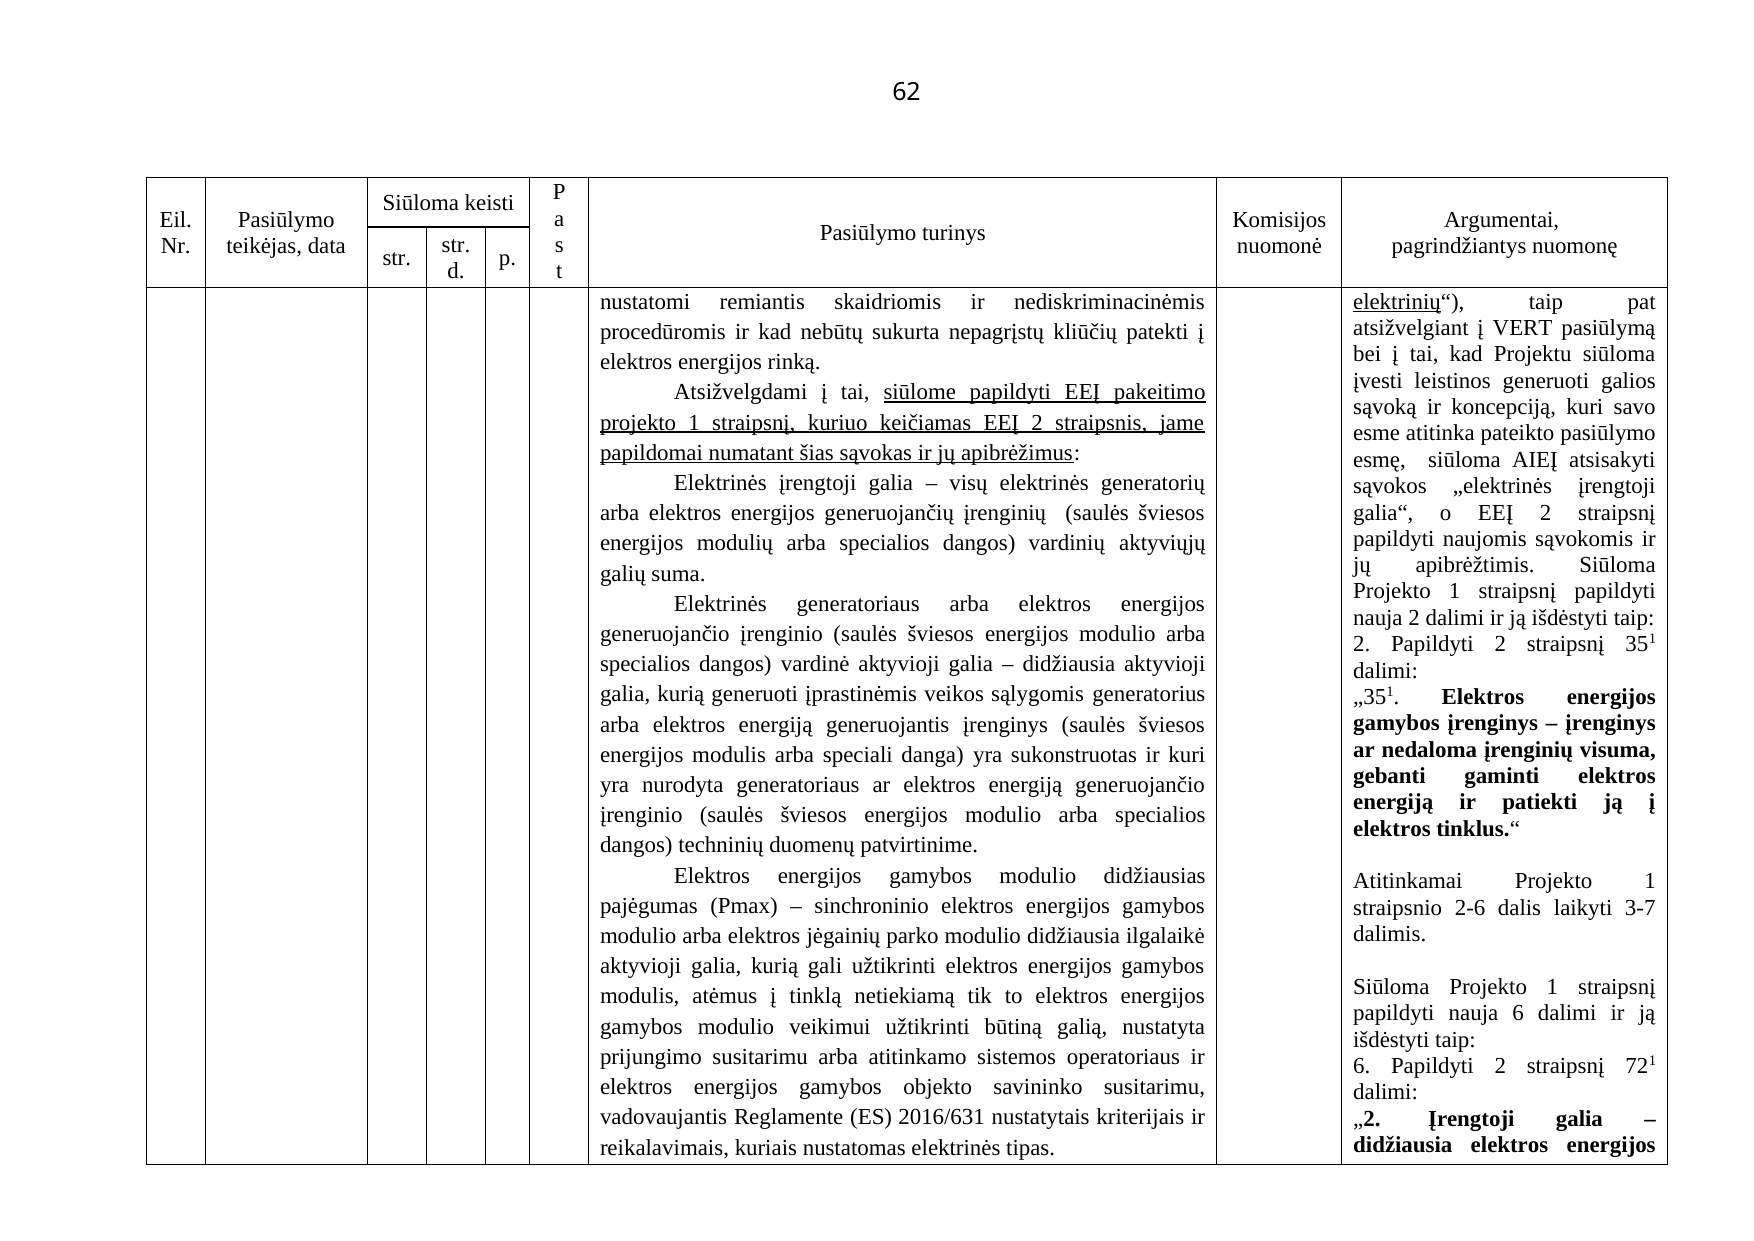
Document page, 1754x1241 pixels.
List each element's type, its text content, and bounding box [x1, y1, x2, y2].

table_cell [486, 288, 529, 1164]
table_cell [147, 288, 205, 1164]
table_cell [1217, 288, 1341, 1164]
table_cell [427, 288, 485, 1164]
table_cell p. [486, 228, 529, 287]
table_header Pasiūlymo turinys [589, 178, 1216, 287]
table_header Siūloma keisti [368, 178, 529, 226]
table_cell [368, 288, 426, 1164]
table_header Eil. Nr. [147, 178, 205, 287]
table_header Pasiūlymo teikėjas, data [206, 178, 367, 287]
table_header Argumentai, pagrindžiantys nuomonę [1342, 178, 1667, 287]
table_header Komisijos nuomonė [1217, 178, 1341, 287]
table_cell str. [368, 228, 426, 287]
table_cell nustatomi remiantis skaidriomis ir nediskriminacinėmis procedūromis ir kad nebūtų sukurta nepagrįstų kliūčių patekti į elektros energijos rinką. Atsižvelgdami į tai, siūlome papildyti EEĮ pakeitimo projekto 1 straipsnį, kuriuo keičiamas EEĮ 2 straipsnis, jame papildomai numatant šias sąvokas ir jų apibrėžimus: Elektrinės įrengtoji galia – visų elektrinės generatorių arba elektros energijos generuojančių įrenginių (saulės šviesos energijos modulių arba specialios dangos) vardinių aktyviųjų galių suma. Elektrinės generatoriaus arba elektros energijos generuojančio įrenginio (saulės šviesos energijos modulio arba specialios dangos) vardinė aktyvioji galia – didžiausia aktyvioji galia, kurią generuoti įprastinėmis veikos sąlygomis generatorius arba elektros energiją generuojantis įrenginys (saulės šviesos energijos modulis arba speciali danga) yra sukonstruotas ir kuri yra nurodyta generatoriaus ar elektros energiją generuojančio įrenginio (saulės šviesos energijos modulio arba specialios dangos) techninių duomenų patvirtinime. Elektros energijos gamybos modulio didžiausias pajėgumas (Pmax) – sinchroninio elektros energijos gamybos modulio arba elektros jėgainių parko modulio didžiausia ilgalaikė aktyvioji galia, kurią gali užtikrinti elektros energijos gamybos modulis, atėmus į tinklą netiekiamą tik to elektros energijos gamybos modulio veikimui užtikrinti būtiną galią, nustatyta prijungimo susitarimu arba atitinkamo sistemos operatoriaus ir elektros energijos gamybos objekto savininko susitarimu, vadovaujantis Reglamente (ES) 2016/631 nustatytais kriterijais ir reikalavimais, kuriais nustatomas elektrinės tipas. [589, 288, 1216, 1164]
table_cell [530, 288, 588, 1164]
table_cell [206, 288, 367, 1164]
table_cell elektrinių“), taip pat atsižvelgiant į VERT pasiūlymą bei į tai, kad Projektu siūloma įvesti leistinos generuoti galios sąvoką ir koncepciją, kuri savo esme atitinka pateikto pasiūlymo esmę, siūloma AIEĮ atsisakyti sąvokos „elektrinės įrengtoji galia“, o EEĮ 2 straipsnį papildyti naujomis sąvokomis ir jų apibrėžtimis. Siūloma Projekto 1 straipsnį papildyti nauja 2 dalimi ir ją išdėstyti taip: 2. Papildyti 2 straipsnį 351 dalimi: „351. Elektros energijos gamybos įrenginys – įrenginys ar nedaloma įrenginių visuma, gebanti gaminti elektros energiją ir patiekti ją į elektros tinklus.“ Atitinkamai Projekto 1 straipsnio 2-6 dalis laikyti 3-7 dalimis. Siūloma Projekto 1 straipsnį papildyti nauja 6 dalimi ir ją išdėstyti taip: 6. Papildyti 2 straipsnį 721 dalimi: „2. Įrengtoji galia – didžiausia elektros energijos [1342, 288, 1667, 1164]
table_cell str. d. [427, 228, 485, 287]
table_header Pastabos [530, 178, 588, 287]
